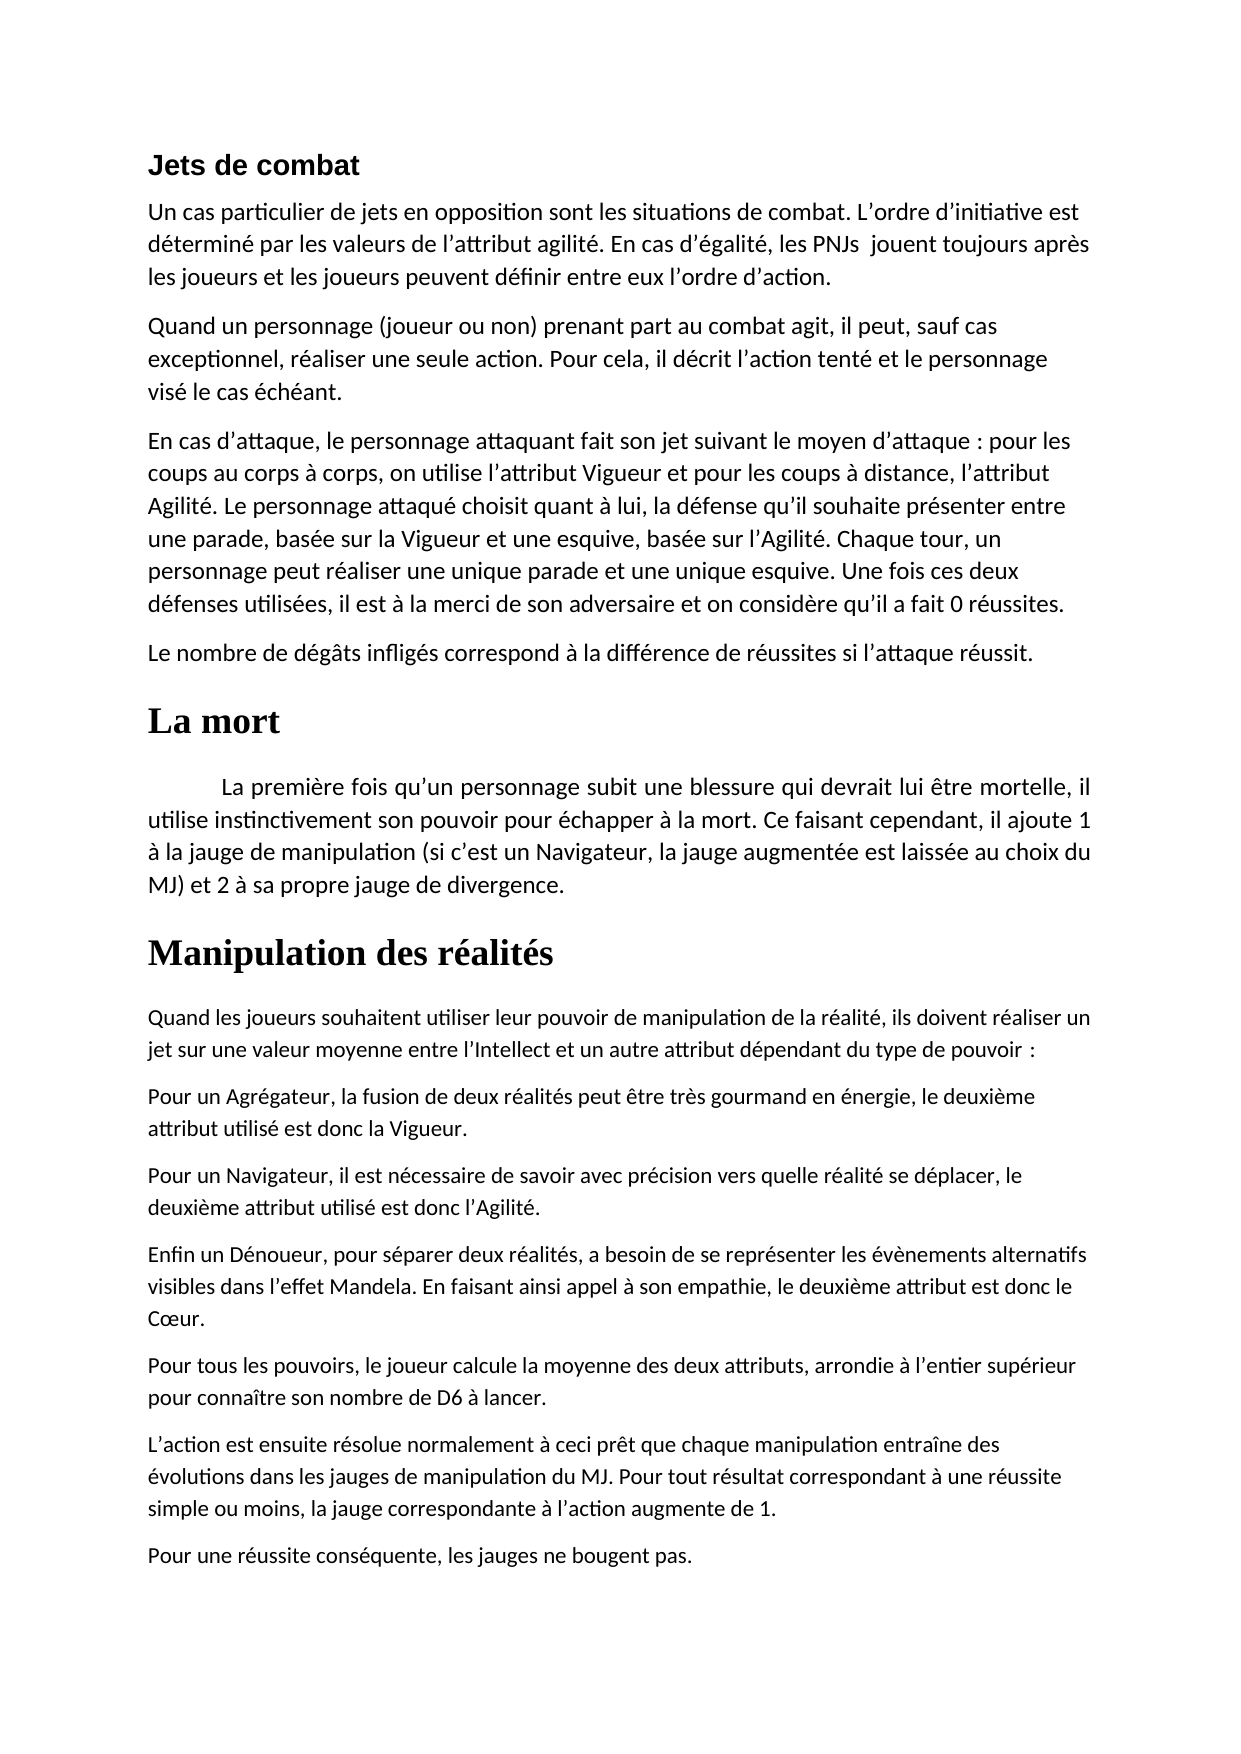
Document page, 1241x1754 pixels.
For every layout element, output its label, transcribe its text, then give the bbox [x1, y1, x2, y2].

text Pour un Navigateur, il est nécessaire de savoir avec précision vers quelle réalité se déplacer, le deuxième attribut utilisé est donc l’Agilité. [148, 1161, 1093, 1221]
subtitle Manipulation des réalités [148, 931, 1093, 974]
subtitle Jets de combat [148, 148, 1093, 181]
text La première fois qu’un personnage subit une blessure qui devrait lui être mortelle, il utilise instinctivement son pouvoir pour échapper à la mort. Ce faisant cependant, il ajoute 1 à la jauge de manipulation (si c’est un Navigateur, la jauge augmentée est laissée au choix du MJ) et 2 à sa propre jauge de divergence. [148, 771, 1093, 899]
text Enfin un Dénoueur, pour séparer deux réalités, a besoin de se représenter les évènements alternatifs visibles dans l’effet Mandela. En faisant ainsi appel à son empathie, le deuxième attribut est donc le Cœur. [148, 1240, 1093, 1332]
text Pour une réussite conséquente, les jauges ne bougent pas. [148, 1541, 1093, 1569]
text Le nombre de dégâts infligés correspond à la différence de réussites si l’attaque réussit. [148, 637, 1093, 668]
text Quand les joueurs souhaitent utiliser leur pouvoir de manipulation de la réalité, ils doivent réaliser un jet sur une valeur moyenne entre l’Intellect et un autre attribut dépendant du type de pouvoir : [148, 1003, 1093, 1063]
text En cas d’attaque, le personnage attaquant fait son jet suivant le moyen d’attaque : pour les coups au corps à corps, on utilise l’attribut Vigueur et pour les coups à distance, l’attribut Agilité. Le personnage attaqué choisit quant à lui, la défense qu’il souhaite présenter entre une parade, basée sur la Vigueur et une esquive, basée sur l’Agilité. Chaque tour, un personnage peut réaliser une unique parade et une unique esquive. Une fois ces deux défenses utilisées, il est à la merci de son adversaire et on considère qu’il a fait 0 réussites. [148, 425, 1093, 618]
text Pour un Agrégateur, la fusion de deux réalités peut être très gourmand en énergie, le deuxième attribut utilisé est donc la Vigueur. [148, 1082, 1093, 1142]
text Quand un personnage (joueur ou non) prenant part au combat agit, il peut, sauf cas exceptionnel, réaliser une seule action. Pour cela, il décrit l’action tenté et le personnage visé le cas échéant. [148, 310, 1093, 406]
text Un cas particulier de jets en opposition sont les situations de combat. L’ordre d’initiative est déterminé par les valeurs de l’attribut agilité. En cas d’égalité, les PNJs jouent toujours après les joueurs et les joueurs peuvent définir entre eux l’ordre d’action. [148, 196, 1093, 292]
text Pour tous les pouvoirs, le joueur calcule la moyenne des deux attributs, arrondie à l’entier supérieur pour connaître son nombre de D6 à lancer. [148, 1351, 1093, 1411]
subtitle La mort [148, 699, 1093, 742]
text L’action est ensuite résolue normalement à ceci prêt que chaque manipulation entraîne des évolutions dans les jauges de manipulation du MJ. Pour tout résultat correspondant à une réussite simple ou moins, la jauge correspondante à l’action augmente de 1. [148, 1430, 1093, 1522]
